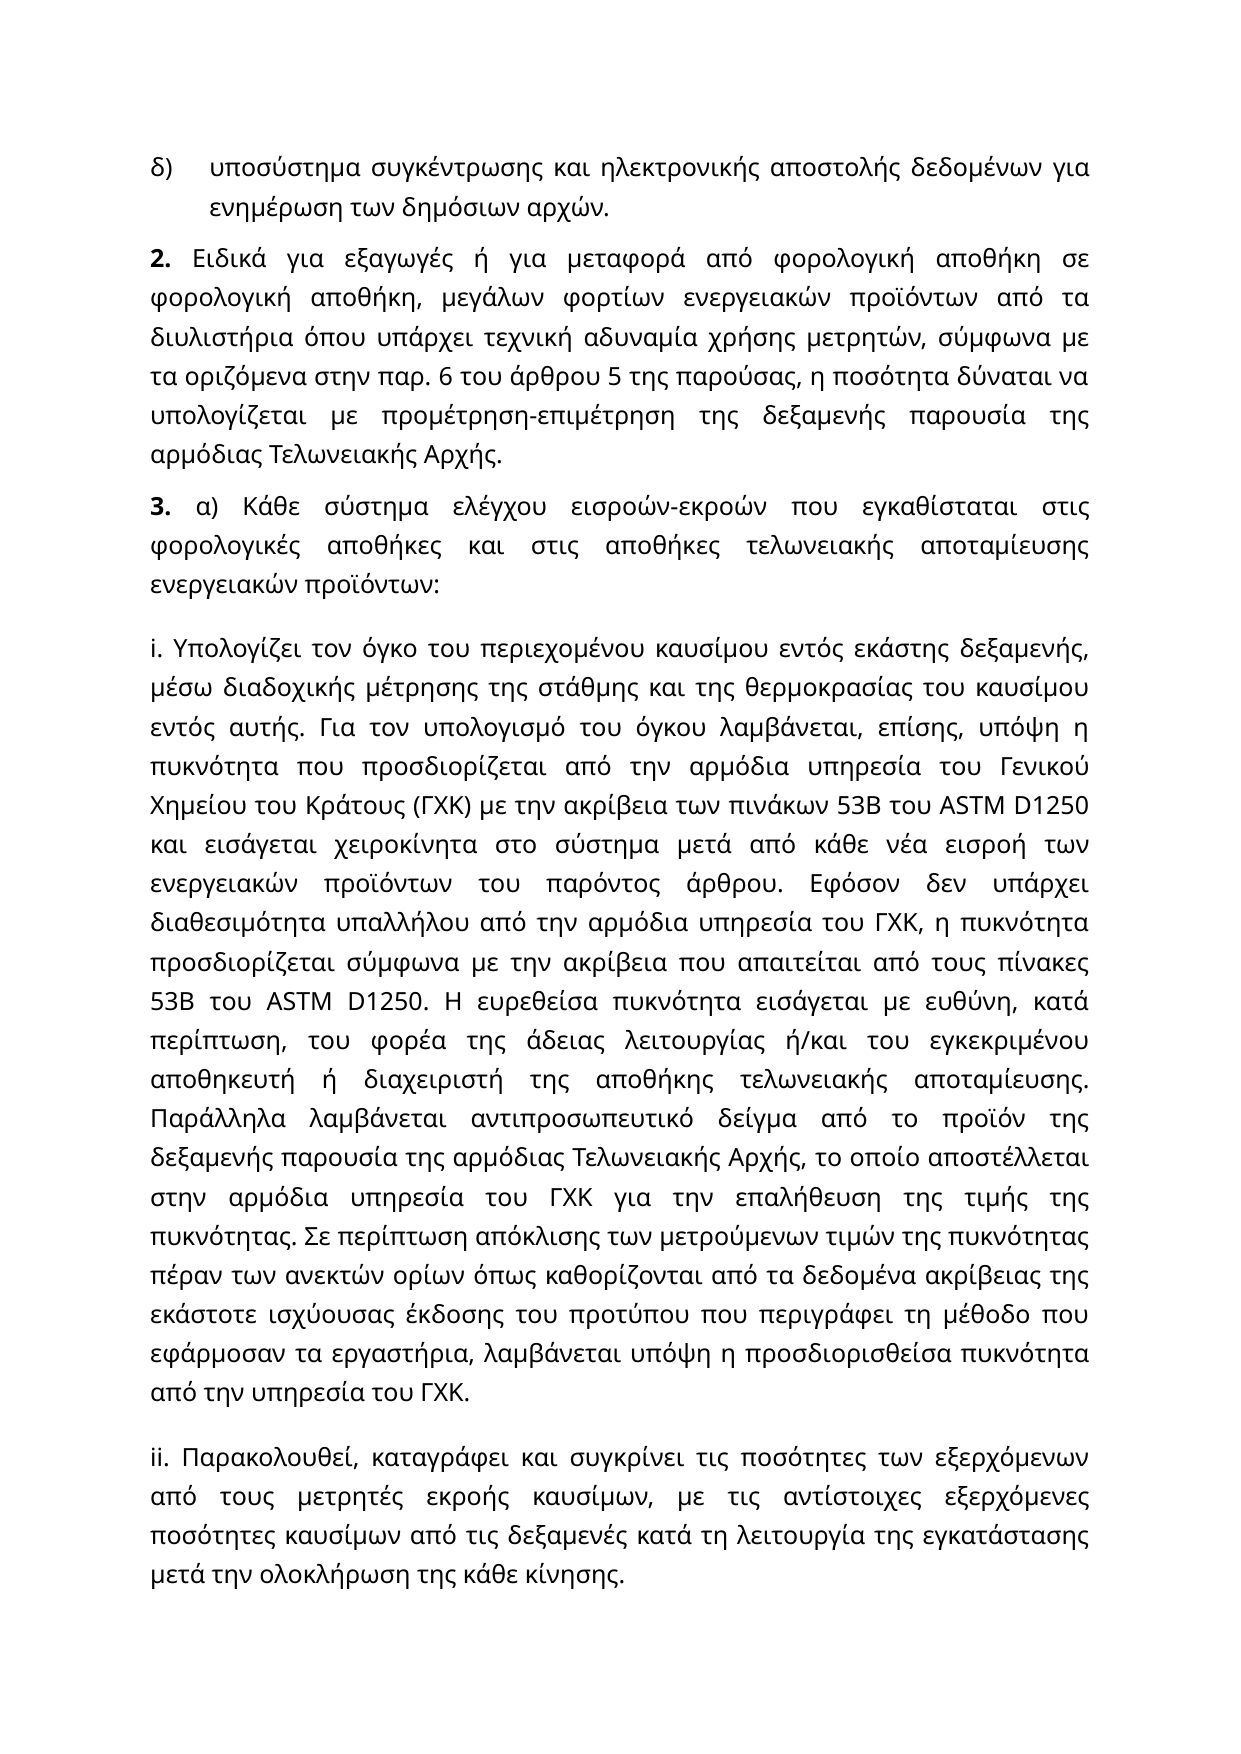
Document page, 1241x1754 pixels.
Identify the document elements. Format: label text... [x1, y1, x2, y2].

text ii. Παρακολουθεί, καταγράφει και συγκρίνει τις ποσότητες των εξερχόμενων από τους μετρητές εκροής καυσίμων, με τις αντίστοιχες εξερχόμενες ποσότητες καυσίμων από τις δεξαμενές κατά τη λειτουργία της εγκατάστασης μετά την ολοκλήρωση της κάθε κίνησης. [150, 1439, 1090, 1591]
text 3. α) Κάθε σύστημα ελέγχου εισροών-εκροών που εγκαθίσταται στις φορολογικές αποθήκες και στις αποθήκες τελωνειακής αποταμίευσης ενεργειακών προϊόντων: [150, 488, 1090, 601]
list δ) υποσύστημα συγκέντρωσης και ηλεκτρονικής αποστολής δεδομένων για ενημέρωση των δημόσιων αρχών. [150, 150, 1090, 223]
text i. Υπολογίζει τον όγκο του περιεχομένου καυσίμου εντός εκάστης δεξαμενής, μέσω διαδοχικής μέτρησης της στάθμης και της θερμοκρασίας του καυσίμου εντός αυτής. Για τον υπολογισμό του όγκου λαμβάνεται, επίσης, υπόψη η πυκνότητα που προσδιορίζεται από την αρμόδια υπηρεσία του Γενικού Χημείου του Κράτους (ΓΧΚ) με την ακρίβεια των πινάκων 53Β του ASTM D1250 και εισάγεται χειροκίνητα στο σύστημα μετά από κάθε νέα εισροή των ενεργειακών προϊόντων του παρόντος άρθρου. Εφόσον δεν υπάρχει διαθεσιμότητα υπαλλήλου από την αρμόδια υπηρεσία του ΓΧΚ, η πυκνότητα προσδιορίζεται σύμφωνα με την ακρίβεια που απαιτείται από τους πίνακες 53Β του ASTM D1250. Η ευρεθείσα πυκνότητα εισάγεται με ευθύνη, κατά περίπτωση, του φορέα της άδειας λειτουργίας ή/και του εγκεκριμένου αποθηκευτή ή διαχειριστή της αποθήκης τελωνειακής αποταμίευσης. Παράλληλα λαμβάνεται αντιπροσωπευτικό δείγμα από το προϊόν της δεξαμενής παρουσία της αρμόδιας Τελωνειακής Αρχής, το οποίο αποστέλλεται στην αρμόδια υπηρεσία του ΓΧΚ για την επαλήθευση της τιμής της πυκνότητας. Σε περίπτωση απόκλισης των μετρούμενων τιμών της πυκνότητας πέραν των ανεκτών ορίων όπως καθορίζονται από τα δεδομένα ακρίβειας της εκάστοτε ισχύουσας έκδοσης του προτύπου που περιγράφει τη μέθοδο που εφάρμοσαν τα εργαστήρια, λαμβάνεται υπόψη η προσδιορισθείσα πυκνότητα από την υπηρεσία του ΓΧΚ. [150, 631, 1090, 1409]
text 2. Ειδικά για εξαγωγές ή για μεταφορά από φορολογική αποθήκη σε φορολογική αποθήκη, μεγάλων φορτίων ενεργειακών προϊόντων από τα διυλιστήρια όπου υπάρχει τεχνική αδυναμία χρήσης μετρητών, σύμφωνα με τα οριζόμενα στην παρ. 6 του άρθρου 5 της παρούσας, η ποσότητα δύναται να υπολογίζεται με προμέτρηση-επιμέτρηση της δεξαμενής παρουσία της αρμόδιας Τελωνειακής Αρχής. [150, 241, 1090, 471]
